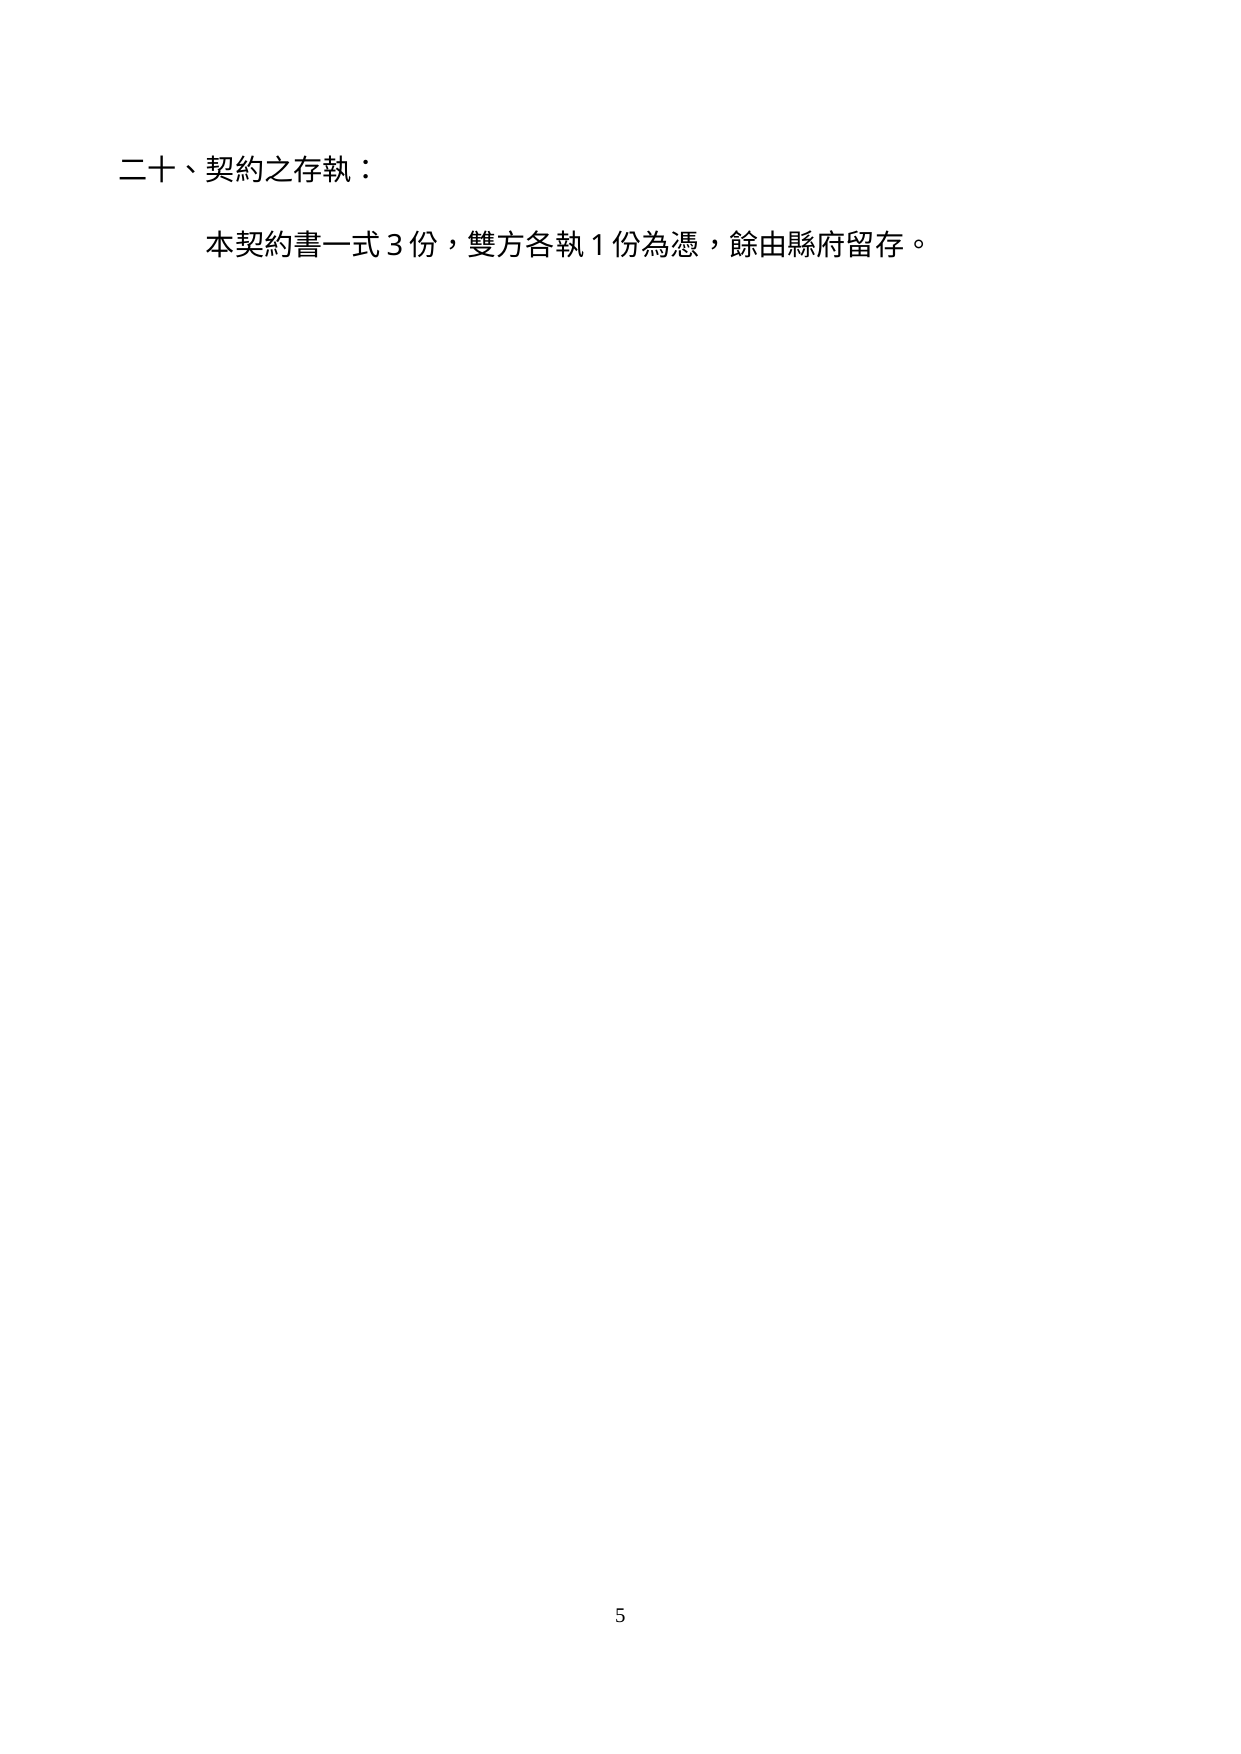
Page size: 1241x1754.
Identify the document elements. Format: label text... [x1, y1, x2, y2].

text 本契約書一式3份，雙方各執1份為憑，餘由縣府留存。 [118, 205, 1122, 280]
text 二十、契約之存執： [118, 130, 1122, 205]
